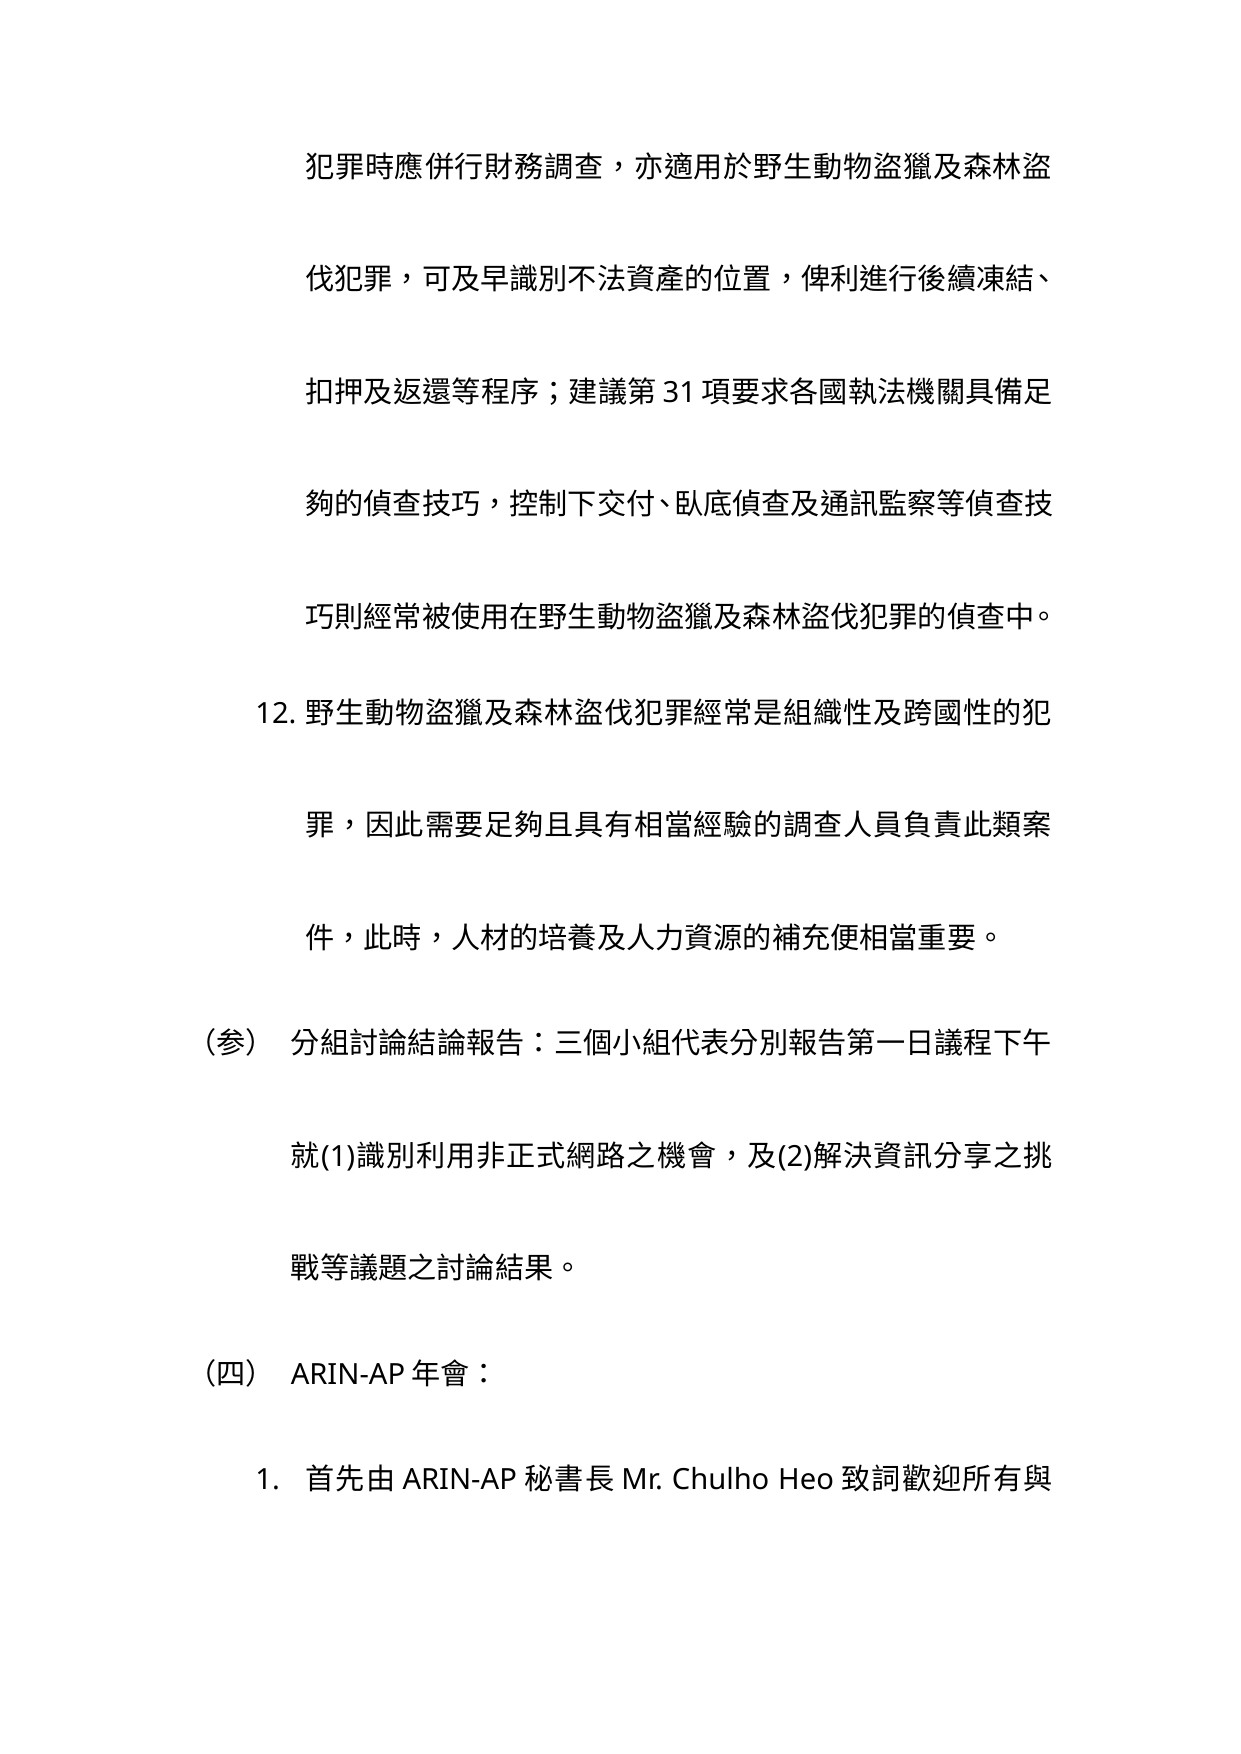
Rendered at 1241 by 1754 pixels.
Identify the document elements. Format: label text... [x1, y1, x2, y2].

list ARIN-AP年會： [187, 1334, 1053, 1409]
list 野生動物盜獵及森林盜伐犯罪經常是組織性及跨國性的犯罪，因此需要足夠且具有相當經驗的調查人員負責此類案件，此時，人材的培養及人力資源的補充便相當重要。 [255, 673, 1053, 973]
list 首先由ARIN-AP秘書長Mr. Chulho Heo致詞歡迎所有與會成員出席本會議，並感謝所有與會成員在會議中的貢獻，亦感謝本屆主席印尼及相關人員舉辦本屆年會。為因應犯罪行為的國際化，並加強境外犯罪資產返還程序的效率，全球各區分別成立不同的區域性資產返還機構網路，如歐洲地區的CARIN、南非地區的ARINSA、東非地區的ARIN-EA及拉丁美洲地區的RRAG等，亞太地區的ARIN-AP也在2013年11月成立，韓國大檢察廳在2013年12月成立秘書處，負責ARIN-AP的秘書業務。目前，ARIN-AP共有13個已註冊的會員及5個觀察員組織，為使本機構網路趨於完整，秘書處正積極邀請亞太地區其他國家加入。ARIN-AP成立迄今，秘書處已協助CARIN、ARINSA之會員與ARIN-AP之會員取得聯繫並成功完成國際合作。未來，秘書處仍會積極協助會員進行情資交換及國際合作，與會員共同努力打擊犯罪及進行犯罪所得之追討。 [255, 1440, 1053, 1515]
list FATF第30項及第31項建議對於野生動物盜獵及森林盜伐犯罪尤其重要，建議第30項要求各國執法機關在偵辦前置犯罪時應併行財務調查，亦適用於野生動物盜獵及森林盜伐犯罪，可及早識別不法資產的位置，俾利進行後續凍結、扣押及返還等程序；建議第31項要求各國執法機關具備足夠的偵查技巧，控制下交付、臥底偵查及通訊監察等偵查技巧則經常被使用在野生動物盜獵及森林盜伐犯罪的偵查中。 [255, 127, 1053, 652]
list 分組討論結論報告：三個小組代表分別報告第一日議程下午就(1)識別利用非正式網路之機會，及(2)解決資訊分享之挑戰等議題之討論結果。 [187, 1004, 1053, 1304]
